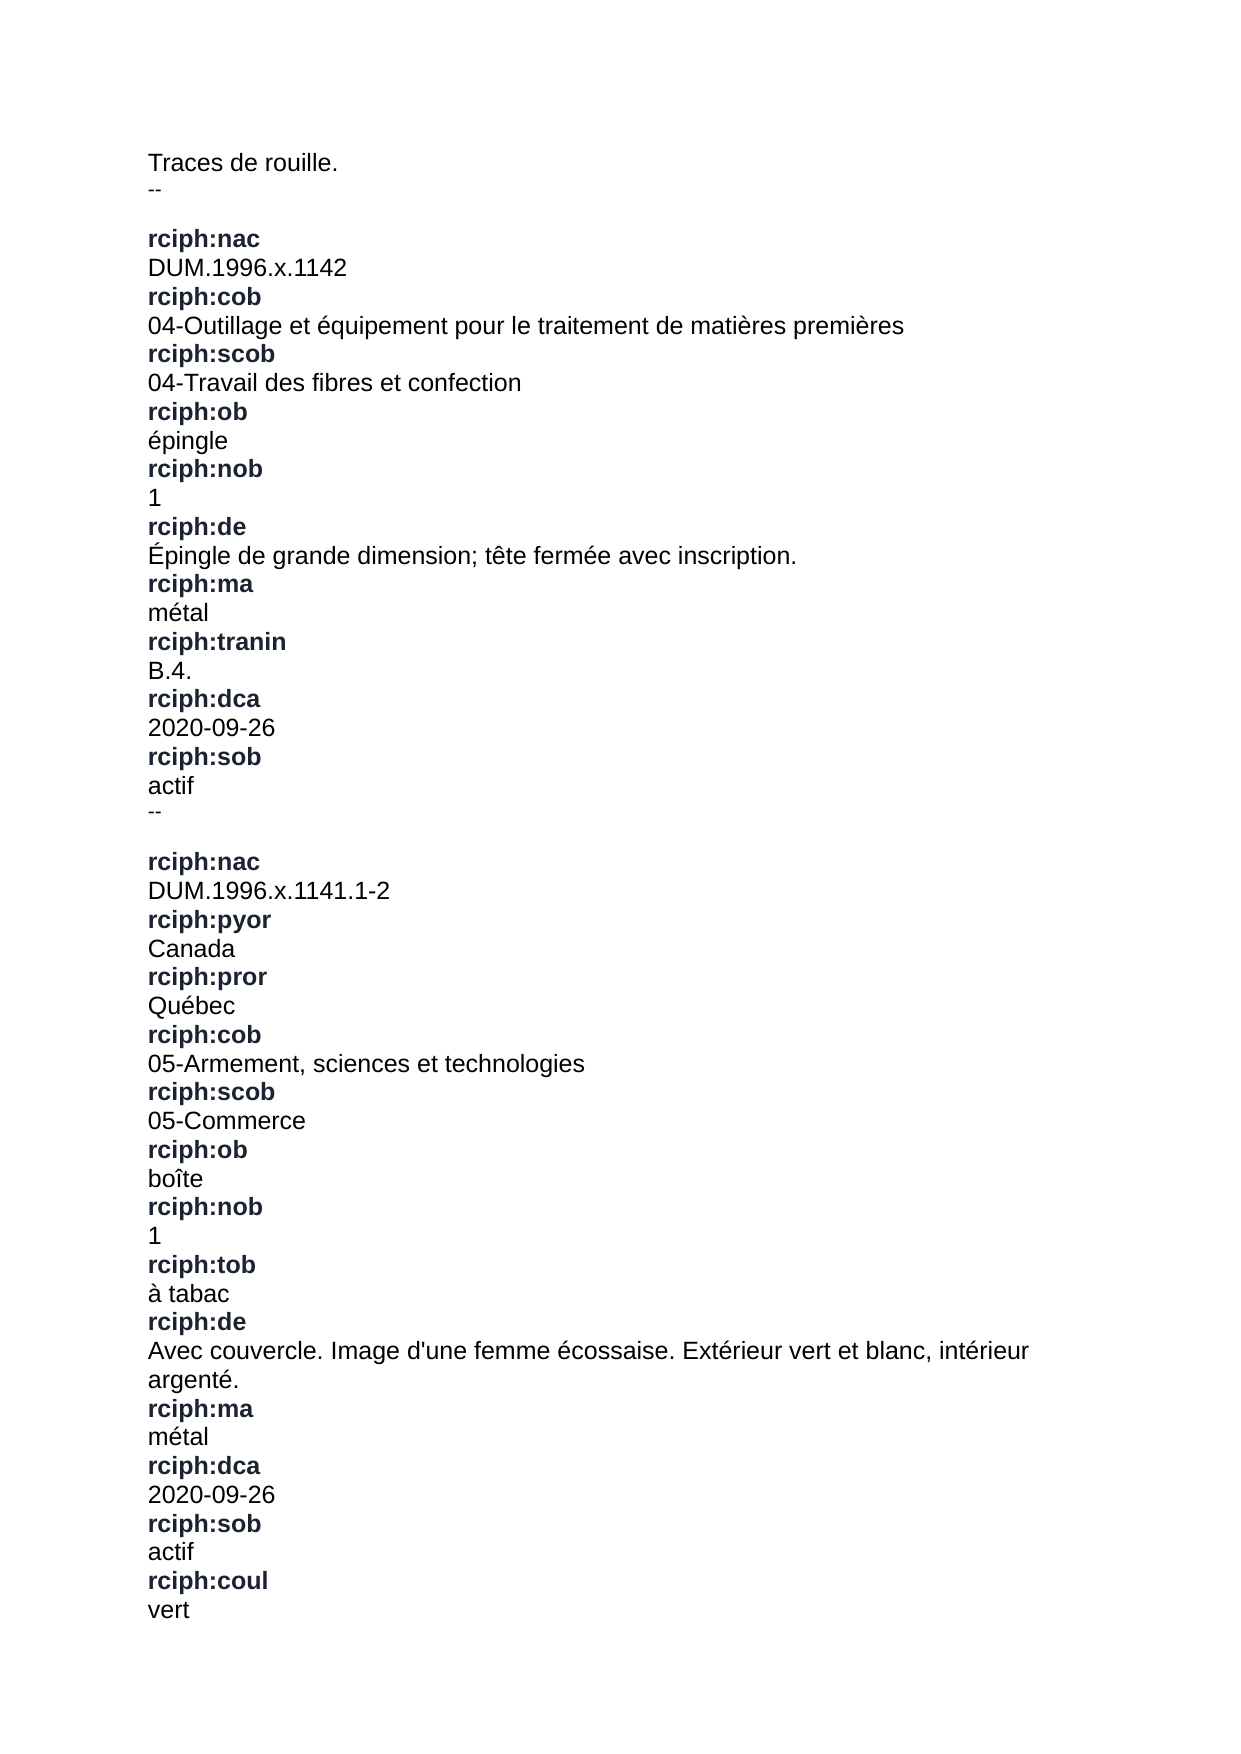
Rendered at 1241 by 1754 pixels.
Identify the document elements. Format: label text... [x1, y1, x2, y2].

text rciph:sob [148, 742, 1092, 771]
text à tabac [148, 1278, 1092, 1307]
text rciph:cob [148, 1020, 1092, 1048]
text Québec [148, 991, 1092, 1020]
text rciph:scob [148, 339, 1092, 368]
text 05-Commerce [148, 1106, 1092, 1135]
text vert [148, 1595, 1092, 1623]
text -- [148, 799, 1092, 823]
text rciph:dca [148, 1451, 1092, 1480]
text épingle [148, 426, 1092, 454]
text métal [148, 598, 1092, 627]
text 2020-09-26 [148, 1480, 1092, 1508]
text -- [148, 176, 1092, 200]
text rciph:cob [148, 282, 1092, 311]
text rciph:tranin [148, 627, 1092, 656]
text rciph:de [148, 512, 1092, 541]
text boîte [148, 1163, 1092, 1192]
text rciph:pror [148, 962, 1092, 991]
text B.4. [148, 656, 1092, 684]
text 04-Travail des fibres et confection [148, 368, 1092, 397]
text métal [148, 1422, 1092, 1451]
text 04-Outillage et équipement pour le traitement de matières premières [148, 311, 1092, 339]
text Épingle de grande dimension; tête fermée avec inscription. [148, 541, 1092, 569]
text rciph:nac [148, 224, 1092, 253]
text rciph:de [148, 1307, 1092, 1336]
text actif [148, 1537, 1092, 1566]
text rciph:tob [148, 1250, 1092, 1278]
text rciph:nac [148, 847, 1092, 876]
text 05-Armement, sciences et technologies [148, 1048, 1092, 1077]
text actif [148, 771, 1092, 799]
text rciph:ob [148, 1135, 1092, 1163]
text Avec couvercle. Image d'une femme écossaise. Extérieur vert et blanc, intérieur argenté. [148, 1336, 1092, 1393]
text 1 [148, 483, 1092, 512]
text rciph:sob [148, 1508, 1092, 1537]
text DUM.1996.x.1141.1-2 [148, 876, 1092, 905]
text rciph:pyor [148, 905, 1092, 933]
text rciph:ma [148, 1393, 1092, 1422]
text rciph:ob [148, 397, 1092, 426]
text rciph:nob [148, 1192, 1092, 1221]
text rciph:scob [148, 1077, 1092, 1106]
text rciph:ma [148, 569, 1092, 598]
text Canada [148, 933, 1092, 962]
text Traces de rouille. [148, 148, 1092, 176]
text 1 [148, 1221, 1092, 1250]
text 2020-09-26 [148, 713, 1092, 742]
text DUM.1996.x.1142 [148, 253, 1092, 282]
text rciph:coul [148, 1566, 1092, 1595]
text rciph:dca [148, 684, 1092, 713]
text rciph:nob [148, 454, 1092, 483]
